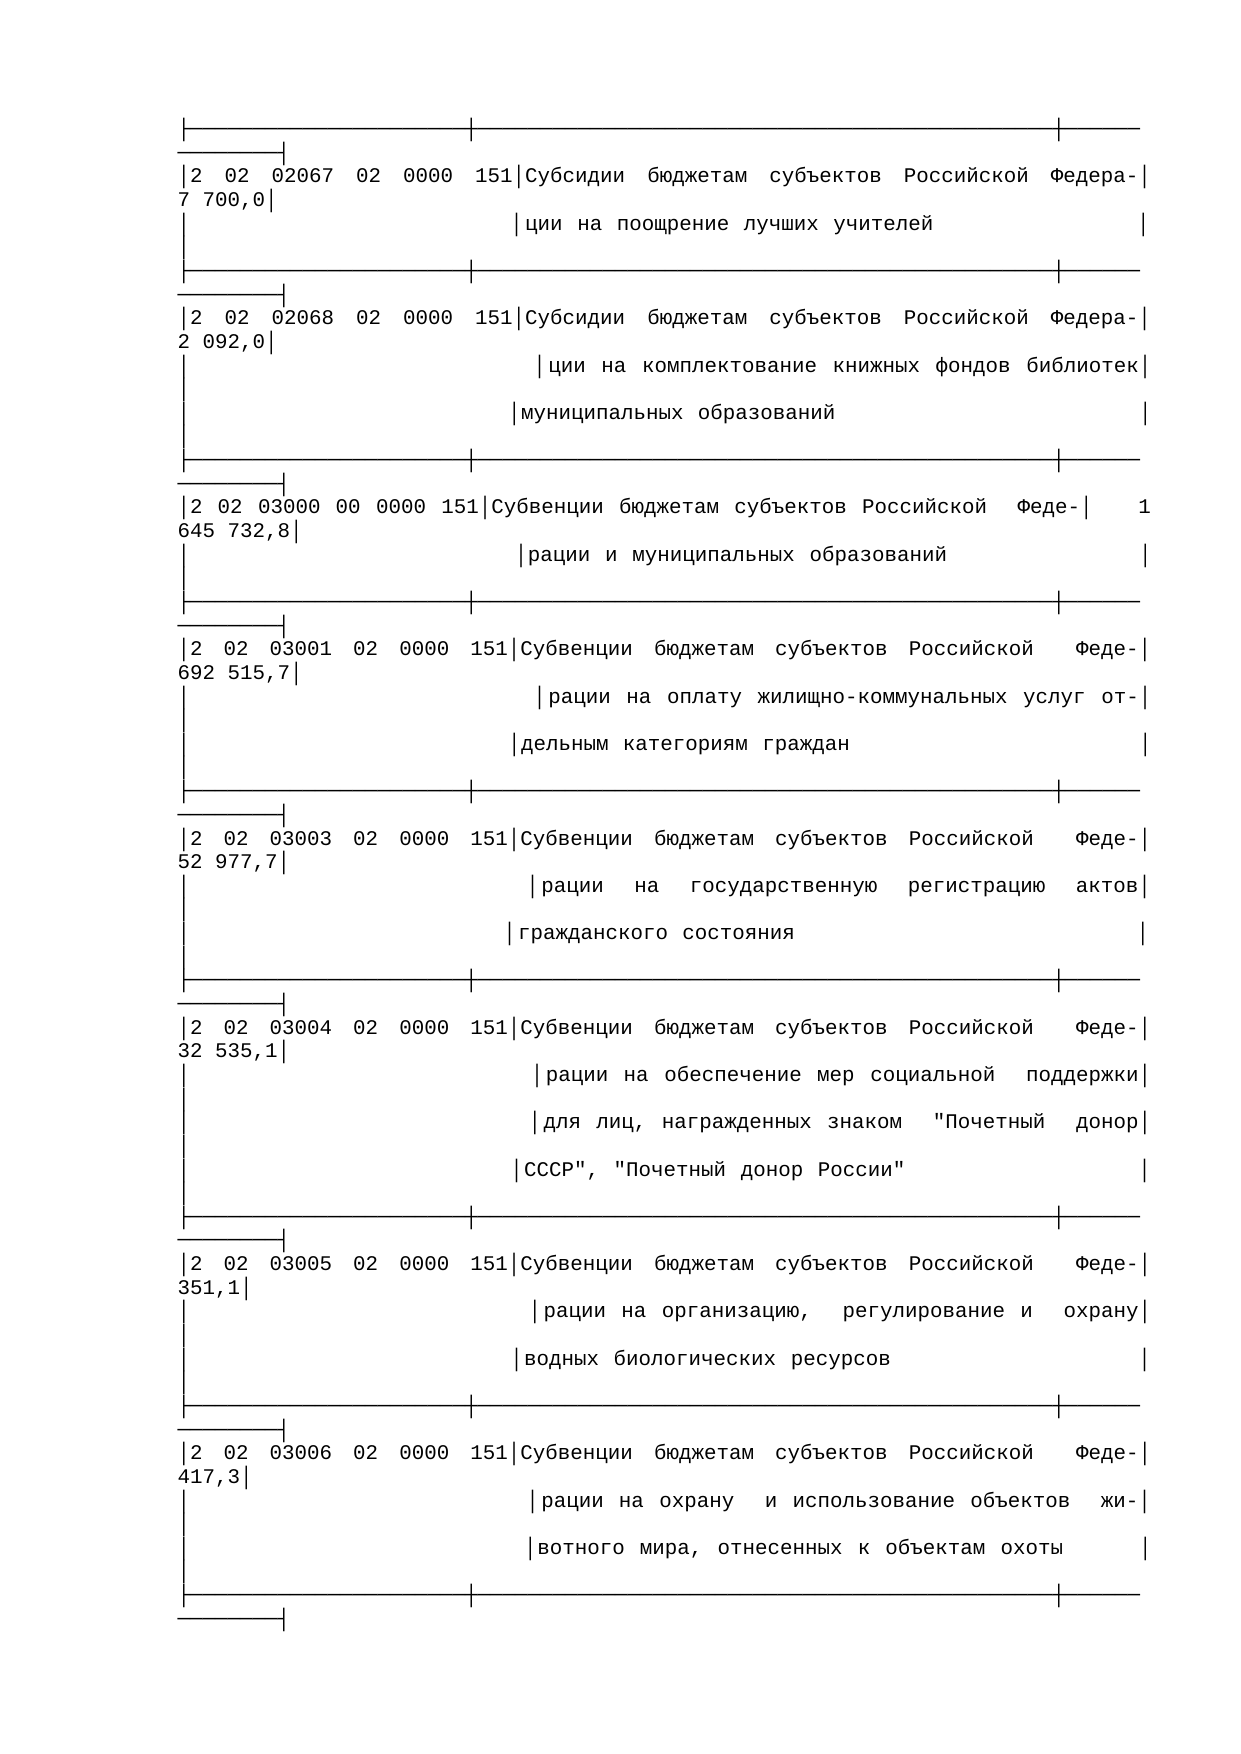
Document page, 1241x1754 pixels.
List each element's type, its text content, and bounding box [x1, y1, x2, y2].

text ├──────────────────────┼──────────────────────────────────────────────┼──────────────┤ [177, 969, 1152, 1017]
text │2 02 03003 02 0000 151│Субвенции бюджетам субъектов Российской Феде-│ 52 977,7│ [177, 827, 1152, 875]
text │ │вотного мира, отнесенных к объектам охоты │ │ [177, 1537, 1152, 1584]
text │2 02 03006 02 0000 151│Субвенции бюджетам субъектов Российской Феде-│ 417,3│ [177, 1442, 1152, 1489]
text ├──────────────────────┼──────────────────────────────────────────────┼──────────────┤ [177, 1395, 1152, 1442]
text │ │СССР", "Почетный донор России" │ │ [177, 1158, 1152, 1206]
text ├──────────────────────┼──────────────────────────────────────────────┼──────────────┤ [177, 1206, 1152, 1253]
text ├──────────────────────┼──────────────────────────────────────────────┼──────────────┤ [177, 449, 1152, 496]
text ├──────────────────────┼──────────────────────────────────────────────┼──────────────┤ [177, 118, 1152, 165]
text │ │муниципальных образований │ │ [177, 402, 1152, 449]
text │2 02 03004 02 0000 151│Субвенции бюджетам субъектов Российской Феде-│ 32 535,1│ [177, 1017, 1152, 1064]
text │ │рации и муниципальных образований │ │ [177, 544, 1152, 591]
text │ │рации на организацию, регулирование и охрану│ │ [177, 1300, 1152, 1348]
text │2 02 02067 02 0000 151│Субсидии бюджетам субъектов Российской Федера-│ 7 700,0│ [177, 165, 1152, 213]
text │ │ции на комплектование книжных фондов библиотек│ │ [177, 354, 1152, 402]
text │2 02 02068 02 0000 151│Субсидии бюджетам субъектов Российской Федера-│ 2 092,0│ [177, 307, 1152, 354]
text ├──────────────────────┼──────────────────────────────────────────────┼──────────────┤ [177, 591, 1152, 638]
text │ │водных биологических ресурсов │ │ [177, 1348, 1152, 1395]
text ├──────────────────────┼──────────────────────────────────────────────┼──────────────┤ [177, 1584, 1152, 1631]
text │ │рации на охрану и использование объектов жи-│ │ [177, 1489, 1152, 1537]
text │2 02 03001 02 0000 151│Субвенции бюджетам субъектов Российской Феде-│ 692 515,7│ [177, 638, 1152, 686]
text │ │ции на поощрение лучших учителей │ │ [177, 213, 1152, 260]
text │ │для лиц, награжденных знаком "Почетный донор│ │ [177, 1111, 1152, 1158]
text │2 02 03000 00 0000 151│Субвенции бюджетам субъектов Российской Феде-│ 1 645 732,8│ [177, 496, 1152, 544]
text │ │рации на государственную регистрацию актов│ │ [177, 875, 1152, 922]
text │ │дельным категориям граждан │ │ [177, 733, 1152, 780]
text │ │гражданского состояния │ │ [177, 922, 1152, 969]
text │ │рации на оплату жилищно-коммунальных услуг от-│ │ [177, 686, 1152, 733]
text │2 02 03005 02 0000 151│Субвенции бюджетам субъектов Российской Феде-│ 351,1│ [177, 1253, 1152, 1300]
text ├──────────────────────┼──────────────────────────────────────────────┼──────────────┤ [177, 780, 1152, 827]
text │ │рации на обеспечение мер социальной поддержки│ │ [177, 1064, 1152, 1111]
text ├──────────────────────┼──────────────────────────────────────────────┼──────────────┤ [177, 260, 1152, 307]
